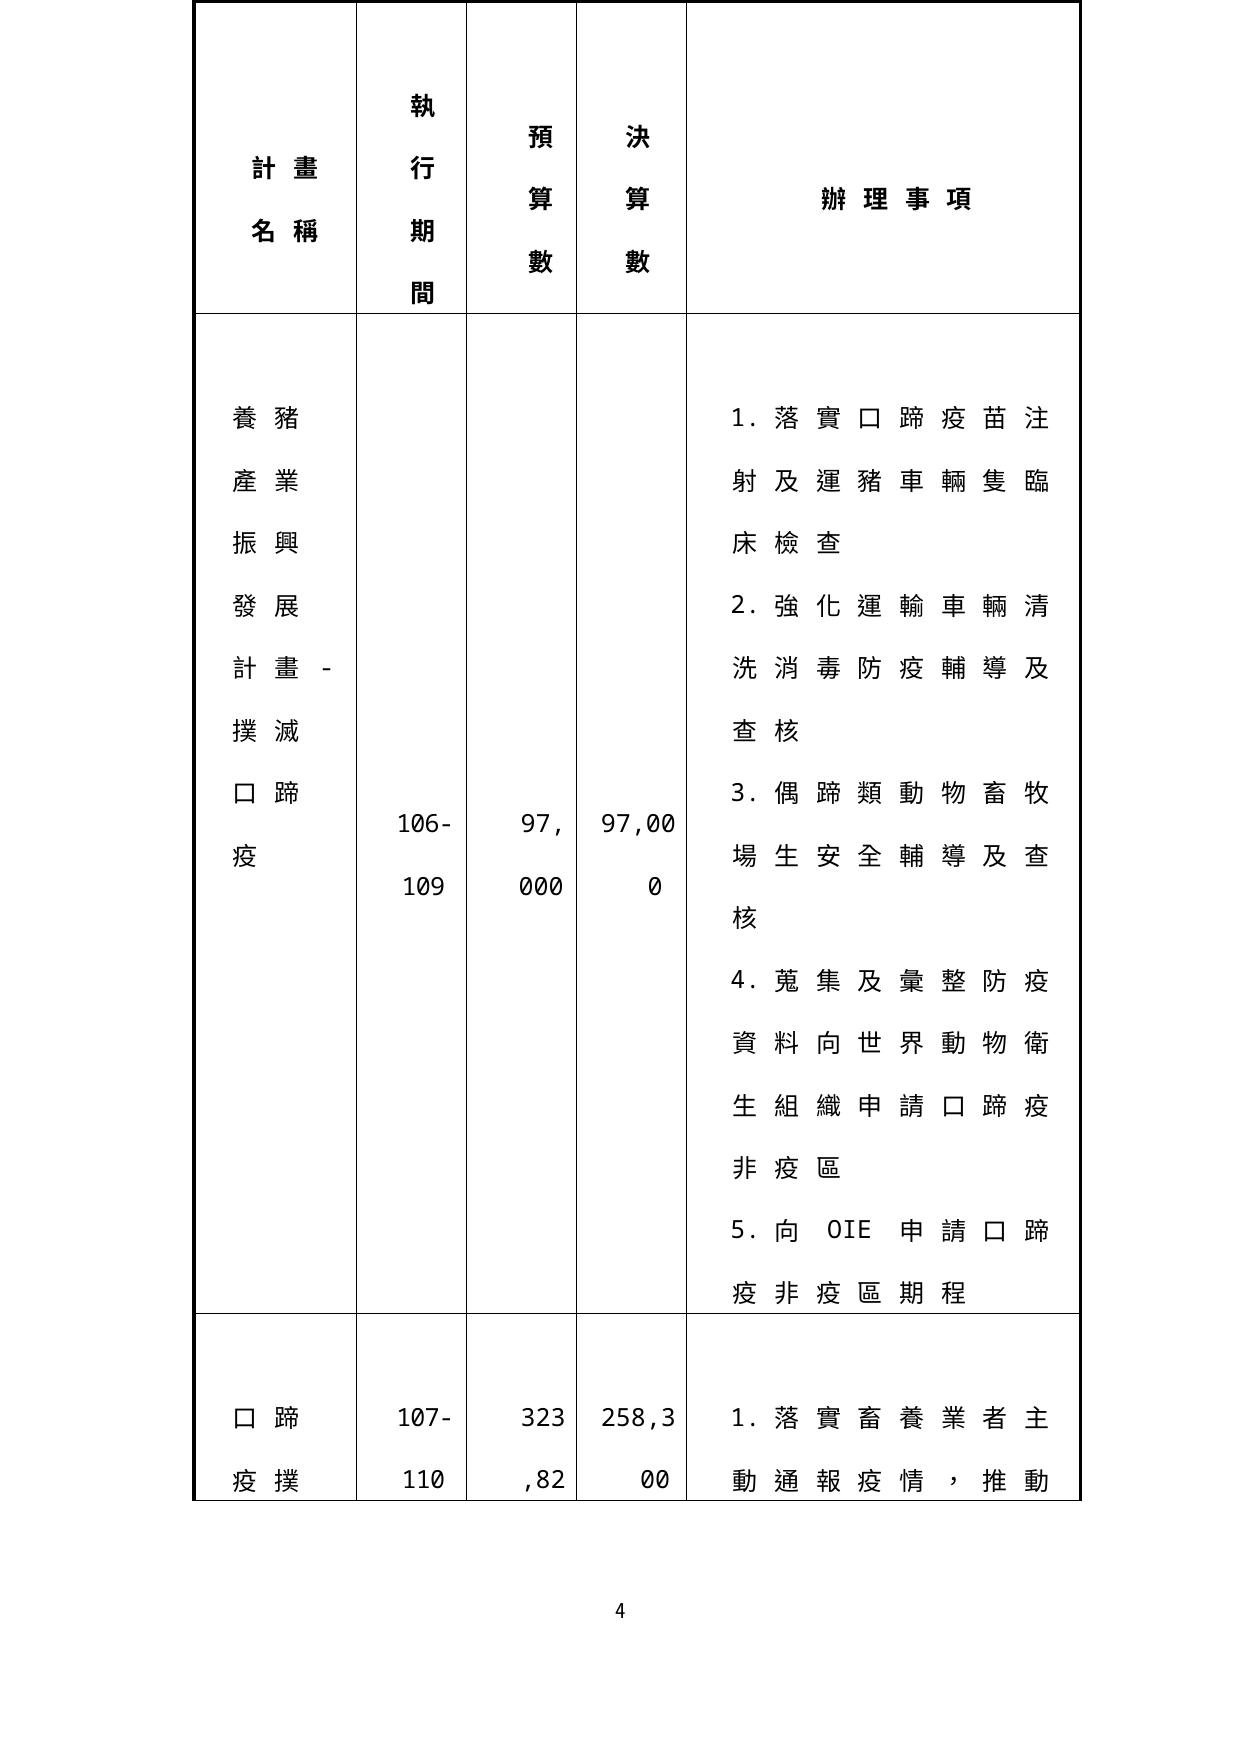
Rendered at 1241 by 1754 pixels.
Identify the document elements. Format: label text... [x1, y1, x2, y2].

table_cell 258,300 [577, 1314, 686, 1500]
table_cell 養豬產業振興發展計畫-撲滅口蹄疫 [196, 314, 356, 1312]
table_cell 1.落實口蹄疫苗注射及運豬車輛隻臨床檢查 2.強化運輸車輛清洗消毒防疫輔導及查核 3.偶蹄類動物畜牧場生安全輔導及查核 4.蒐集及彙整防疫資料向世界動物衛生組織申請口蹄疫非疫區 5.向OIE申請口蹄疫非疫區期程 [687, 314, 1079, 1312]
table_header 辦理事項 [687, 3, 1079, 312]
table_cell 97,000 [577, 314, 686, 1312]
table_header 執行 期間 [357, 3, 466, 312]
table_header 決算數 [577, 3, 686, 312]
table_cell 106-109 [357, 314, 466, 1312]
table_cell 口蹄疫撲 [196, 1314, 356, 1500]
table_cell 97,000 [467, 314, 576, 1312]
table_cell 1.落實畜養業者主動通報疫情，推動 [687, 1314, 1079, 1500]
table_header 計畫名稱 [196, 3, 356, 312]
table_cell 107-110 [357, 1314, 466, 1500]
table_header 預算數 [467, 3, 576, 312]
table_cell 323,82 [467, 1314, 576, 1500]
